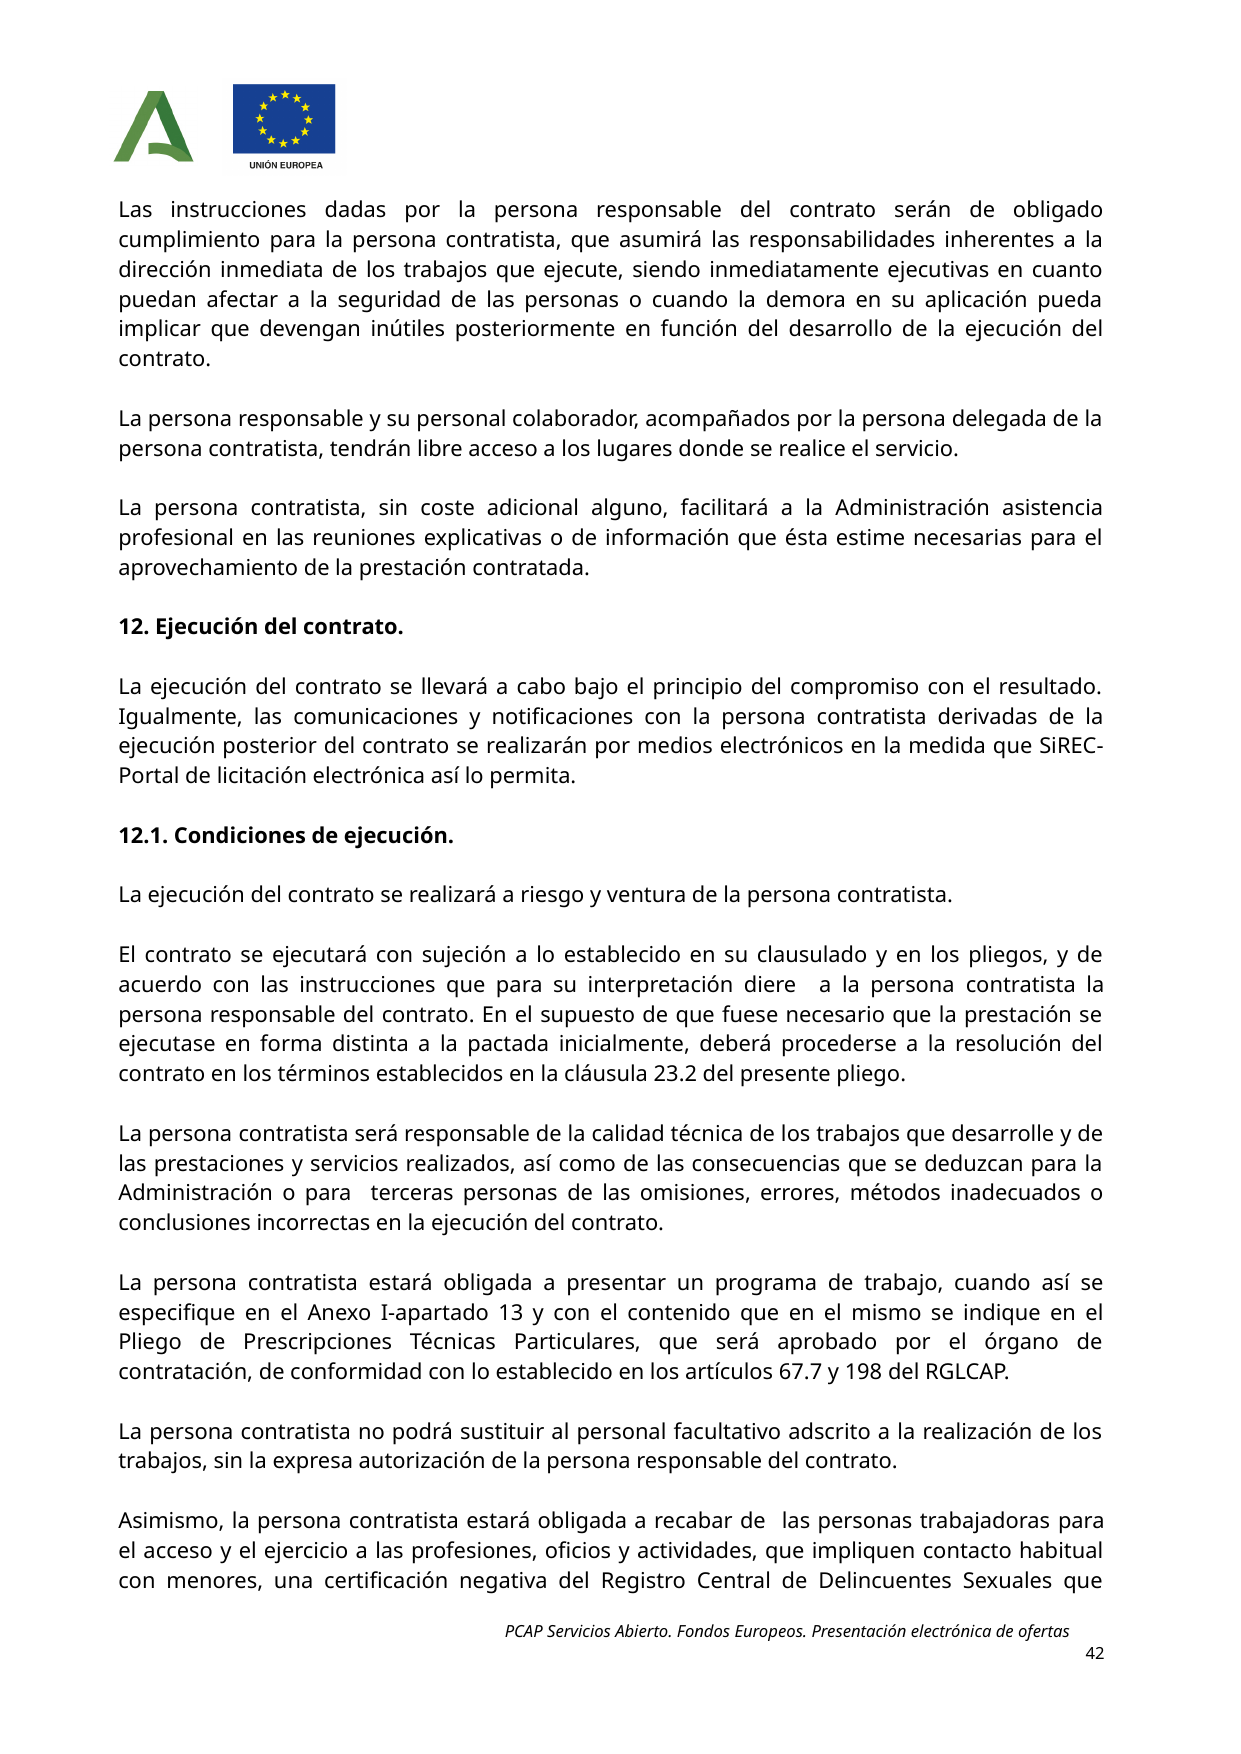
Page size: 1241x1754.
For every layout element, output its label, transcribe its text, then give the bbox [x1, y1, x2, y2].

text La persona responsable y su personal colaborador, acompañados por la persona delegada de la persona contratista, tendrán libre acceso a los lugares donde se realice el servicio. [118, 403, 1104, 462]
text La persona contratista, sin coste adicional alguno, facilitará a la Administración asistencia profesional en las reuniones explicativas o de información que ésta estime necesarias para el aprovechamiento de la prestación contratada. [118, 492, 1104, 582]
text La persona contratista estará obligada a presentar un programa de trabajo, cuando así se especifique en el Anexo I-apartado 13 y con el contenido que en el mismo se indique en el Pliego de Prescripciones Técnicas Particulares, que será aprobado por el órgano de contratación, de conformidad con lo establecido en los artículos 67.7 y 198 del RGLCAP. [118, 1267, 1104, 1386]
text Asimismo, la persona contratista estará obligada a recabar de las personas trabajadoras para el acceso y el ejercicio a las profesiones, oficios y actividades, que impliquen contacto habitual con menores, una certificación negativa del Registro Central de Delincuentes Sexuales que [118, 1505, 1104, 1594]
text 12.1. Condiciones de ejecución. [118, 820, 1104, 850]
picture [109, 86, 198, 166]
text La persona contratista no podrá sustituir al personal facultativo adscrito a la realización de los trabajos, sin la expresa autorización de la persona responsable del contrato. [118, 1416, 1104, 1475]
text El contrato se ejecutará con sujeción a lo establecido en su clausulado y en los pliegos, y de acuerdo con las instrucciones que para su interpretación diere a la persona contratista la persona responsable del contrato. En el supuesto de que fuese necesario que la prestación se ejecutase en forma distinta a la pactada inicialmente, deberá procederse a la resolución del contrato en los términos establecidos en la cláusula 23.2 del presente pliego. [118, 939, 1104, 1088]
text Las instrucciones dadas por la persona responsable del contrato serán de obligado cumplimiento para la persona contratista, que asumirá las responsabilidades inherentes a la dirección inmediata de los trabajos que ejecute, siendo inmediatamente ejecutivas en cuanto puedan afectar a la seguridad de las personas o cuando la demora en su aplicación pueda implicar que devengan inútiles posteriormente en función del desarrollo de la ejecución del contrato. [118, 194, 1104, 373]
text La persona contratista será responsable de la calidad técnica de los trabajos que desarrolle y de las prestaciones y servicios realizados, así como de las consecuencias que se deduzcan para la Administración o para terceras personas de las omisiones, errores, métodos inadecuados o conclusiones incorrectas en la ejecución del contrato. [118, 1118, 1104, 1237]
text 12. Ejecución del contrato. [118, 611, 1104, 641]
text La ejecución del contrato se llevará a cabo bajo el principio del compromiso con el resultado. Igualmente, las comunicaciones y notificaciones con la persona contratista derivadas de la ejecución posterior del contrato se realizarán por medios electrónicos en la medida que SiREC-Portal de licitación electrónica así lo permita. [118, 671, 1104, 790]
picture [221, 78, 347, 176]
text La ejecución del contrato se realizará a riesgo y ventura de la persona contratista. [118, 879, 1104, 909]
